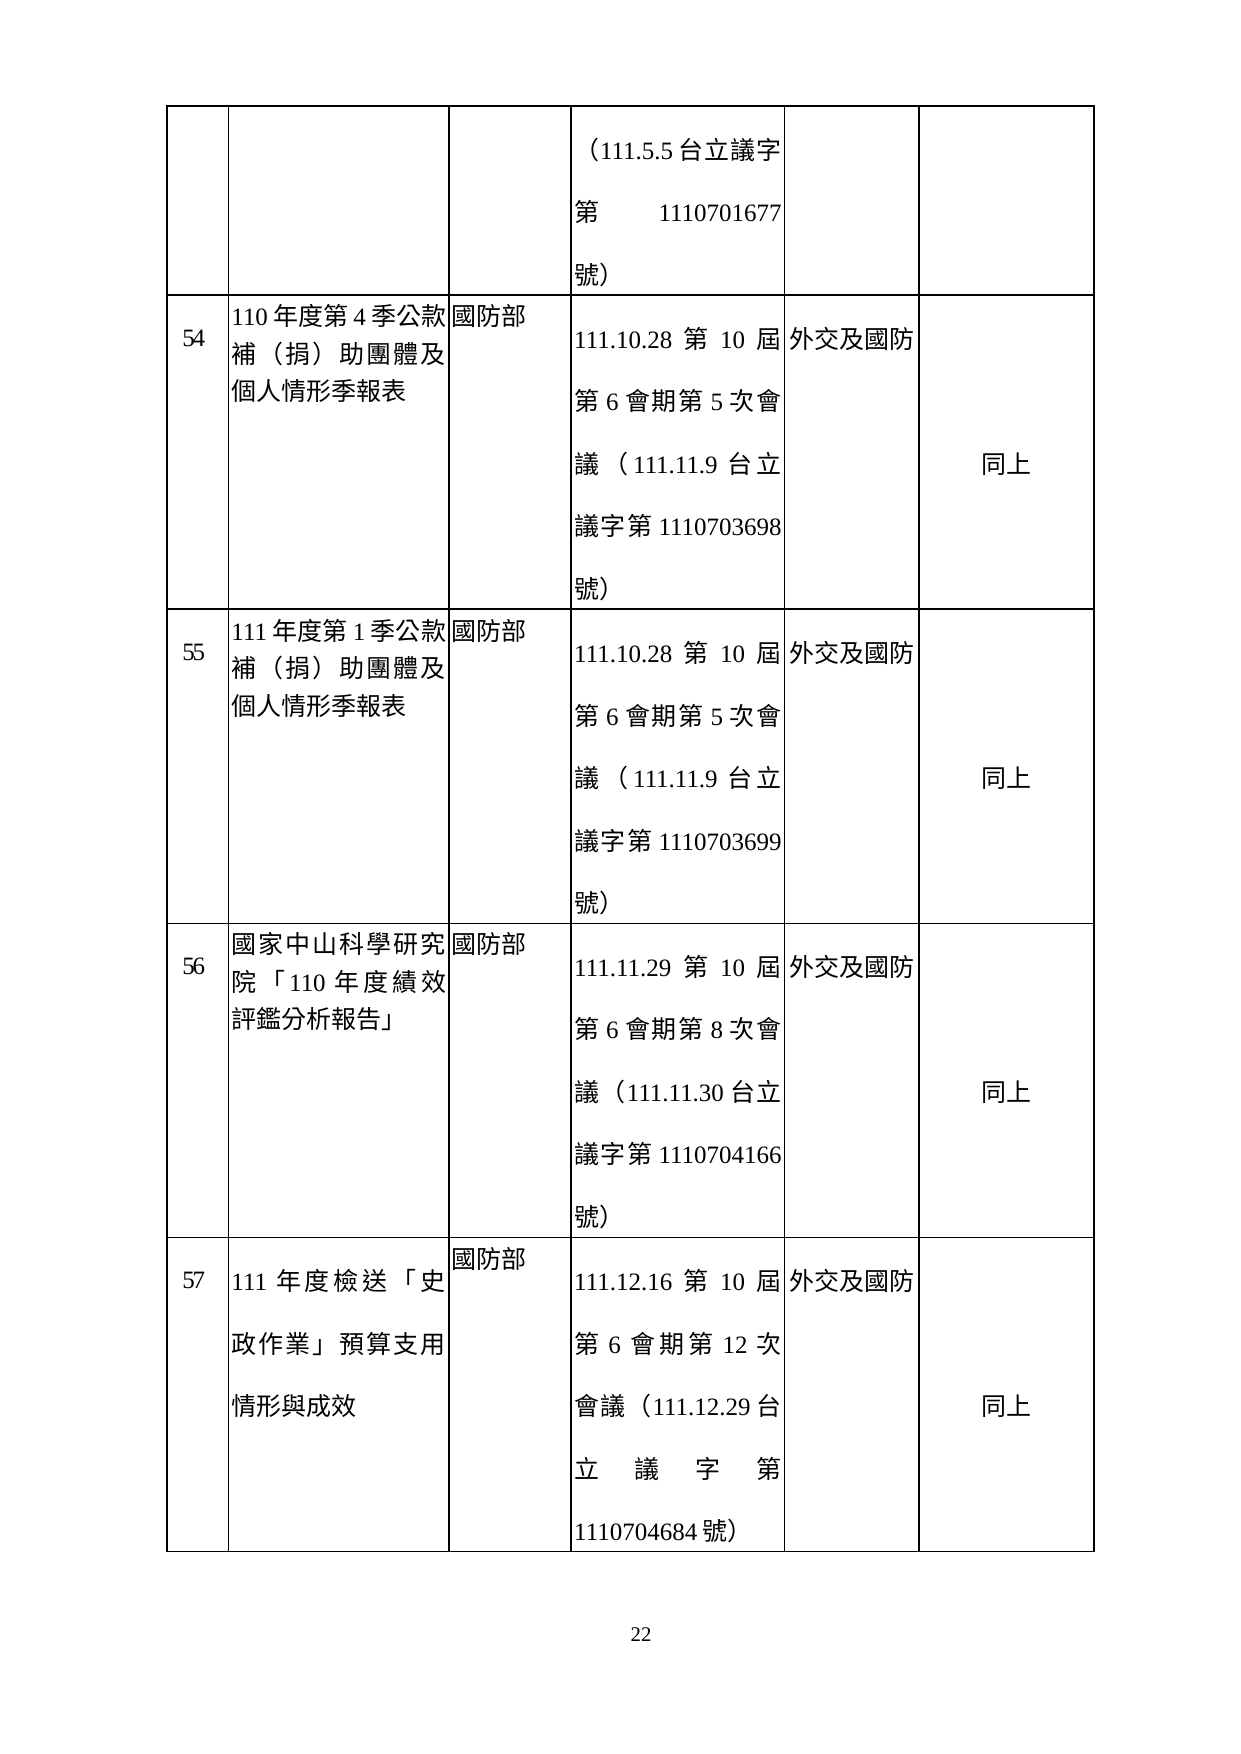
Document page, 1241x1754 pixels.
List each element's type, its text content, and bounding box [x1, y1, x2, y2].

table_cell 國防部 [450, 610, 570, 922]
table_cell 111年度第1季公款補（捐）助團體及個人情形季報表 [229, 610, 448, 922]
table_cell 國家中山科學研究院「110年度績效評鑑分析報告」 [229, 924, 448, 1236]
table_cell 外交及國防 [785, 924, 918, 1236]
table_cell 111.10.28第10屆第6會期第5次會議（111.11.9台立議字第1110703699號） [572, 610, 784, 922]
table_cell [168, 1238, 228, 1551]
table_cell 同上 [920, 924, 1093, 1236]
table_cell 111.11.29第10屆第6會期第8次會議（111.11.30台立議字第1110704166號） [572, 924, 784, 1236]
table_cell [229, 107, 448, 294]
table_cell 111.12.16第10屆第6會期第12次會議（111.12.29台立議字第1110704684號） [572, 1238, 784, 1551]
table_cell 111年度檢送「史政作業」預算支用情形與成效 [229, 1238, 448, 1551]
table_cell 同上 [920, 610, 1093, 922]
table_cell [168, 107, 228, 294]
table_cell 同上 [920, 1238, 1093, 1551]
table_cell 國防部 [450, 924, 570, 1236]
table_cell [168, 610, 228, 922]
table_cell 外交及國防 [785, 610, 918, 922]
table_cell 同上 [920, 296, 1093, 608]
table_cell [168, 924, 228, 1236]
table_cell 國防部 [450, 296, 570, 608]
table_cell 外交及國防 [785, 296, 918, 608]
table_cell （111.5.5台立議字第1110701677號） [572, 107, 784, 294]
table_cell 國防部 [450, 1238, 570, 1551]
table_cell 111.10.28第10屆第6會期第5次會議（111.11.9台立議字第1110703698號） [572, 296, 784, 608]
table_cell 110年度第4季公款補（捐）助團體及個人情形季報表 [229, 296, 448, 608]
table_cell [920, 107, 1093, 294]
table_cell [450, 107, 570, 294]
table_cell 外交及國防 [785, 1238, 918, 1551]
table_cell [785, 107, 918, 294]
table_cell [168, 296, 228, 608]
